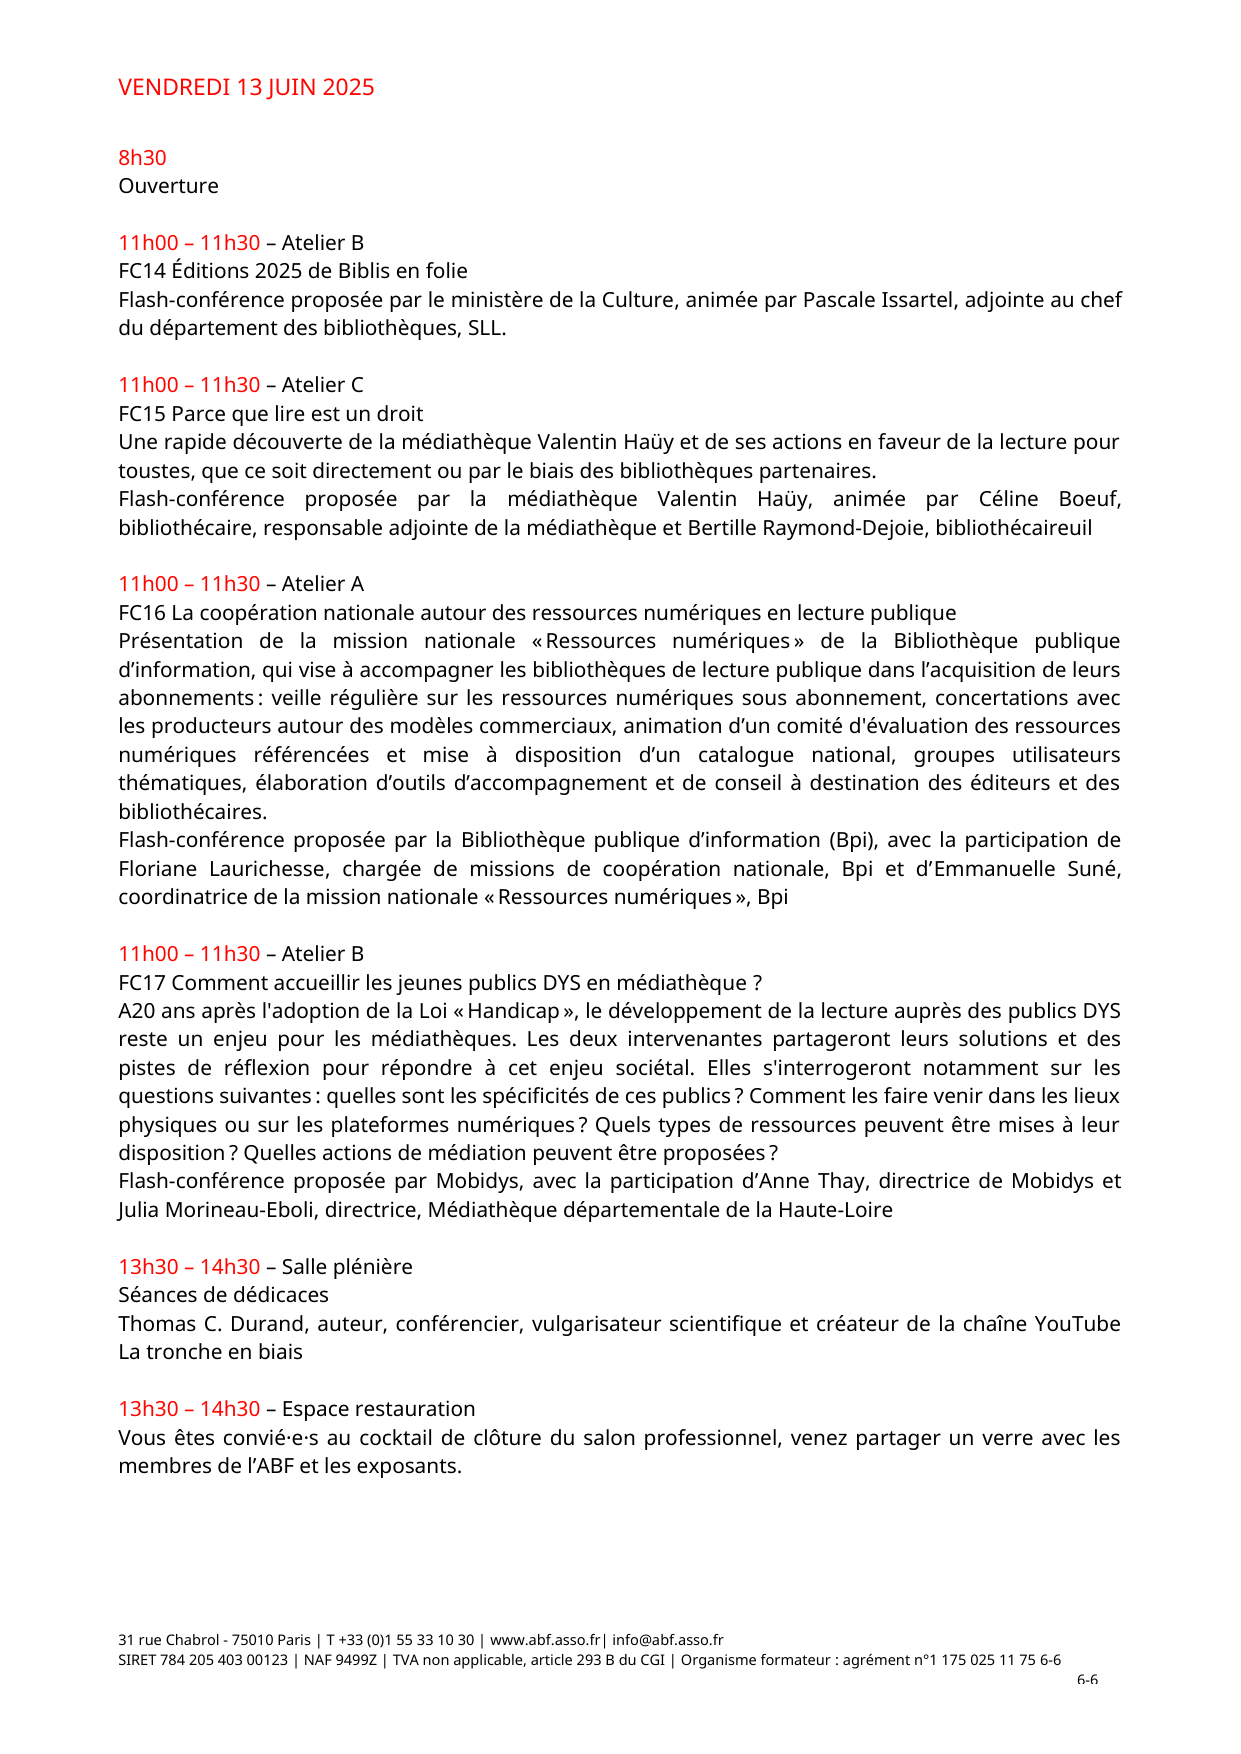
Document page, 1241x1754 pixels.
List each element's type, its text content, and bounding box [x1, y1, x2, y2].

text 11h00 – 11h30 – Atelier C [118, 370, 1122, 399]
text Flash-conférence proposée par le ministère de la Culture, animée par Pascale Issartel, adjointe au chef du département des bibliothèques, SLL. [118, 285, 1122, 342]
text FC14 Éditions 2025 de Biblis en folie [118, 257, 1122, 285]
text Présentation de la mission nationale « Ressources numériques » de la Bibliothèque publique d’information, qui vise à accompagner les bibliothèques de lecture publique dans l’acquisition de leurs abonnements : veille régulière sur les ressources numériques sous abonnement, concertations avec les producteurs autour des modèles commerciaux, animation d’un comité d'évaluation des ressources numériques référencées et mise à disposition d’un catalogue national, groupes utilisateurs thématiques, élaboration d’outils d’accompagnement et de conseil à destination des éditeurs et des bibliothécaires. [118, 626, 1122, 825]
subtitle VENDREDI 13 JUIN 2025 [118, 71, 1122, 102]
text 13h30 – 14h30 – Salle plénière [118, 1252, 1122, 1280]
text A20 ans après l'adoption de la Loi « Handicap », le développement de la lecture auprès des publics DYS reste un enjeu pour les médiathèques. Les deux intervenantes partageront leurs solutions et des pistes de réflexion pour répondre à cet enjeu sociétal. Elles s'interrogeront notamment sur les questions suivantes : quelles sont les spécificités de ces publics ? Comment les faire venir dans les lieux physiques ou sur les plateformes numériques ? Quels types de ressources peuvent être mises à leur disposition ? Quelles actions de médiation peuvent être proposées ? [118, 996, 1122, 1167]
text FC15 Parce que lire est un droit [118, 399, 1122, 427]
text Flash-conférence proposée par Mobidys, avec la participation d’Anne Thay, directrice de Mobidys et Julia Morineau-Eboli, directrice, Médiathèque départementale de la Haute-Loire [118, 1167, 1122, 1223]
text 13h30 – 14h30 – Espace restauration [118, 1394, 1122, 1423]
text 11h00 – 11h30 – Atelier A [118, 569, 1122, 598]
text Une rapide découverte de la médiathèque Valentin Haüy et de ses actions en faveur de la lecture pour toustes, que ce soit directement ou par le biais des bibliothèques partenaires. [118, 427, 1122, 484]
text Thomas C. Durand, auteur, conférencier, vulgarisateur scientifique et créateur de la chaîne YouTube La tronche en biais [118, 1309, 1122, 1366]
text Séances de dédicaces [118, 1280, 1122, 1309]
text Flash-conférence proposée par la médiathèque Valentin Haüy, animée par Céline Boeuf, bibliothécaire, responsable adjointe de la médiathèque et Bertille Raymond-Dejoie, bibliothécaireuil [118, 484, 1122, 541]
text Vous êtes convié·e·s au cocktail de clôture du salon professionnel, venez partager un verre avec les membres de l’ABF et les exposants. [118, 1423, 1122, 1479]
text FC16 La coopération nationale autour des ressources numériques en lecture publique [118, 598, 1122, 626]
text 11h00 – 11h30 – Atelier B [118, 939, 1122, 968]
text Flash-conférence proposée par la Bibliothèque publique d’information (Bpi), avec la participation de Floriane Laurichesse, chargée de missions de coopération nationale, Bpi et d’Emmanuelle Suné, coordinatrice de la mission nationale « Ressources numériques », Bpi [118, 825, 1122, 911]
text FC17 Comment accueillir les jeunes publics DYS en médiathèque ? [118, 968, 1122, 996]
text 11h00 – 11h30 – Atelier B [118, 228, 1122, 257]
text Ouverture [118, 171, 1122, 200]
text 8h30 [118, 143, 1122, 171]
